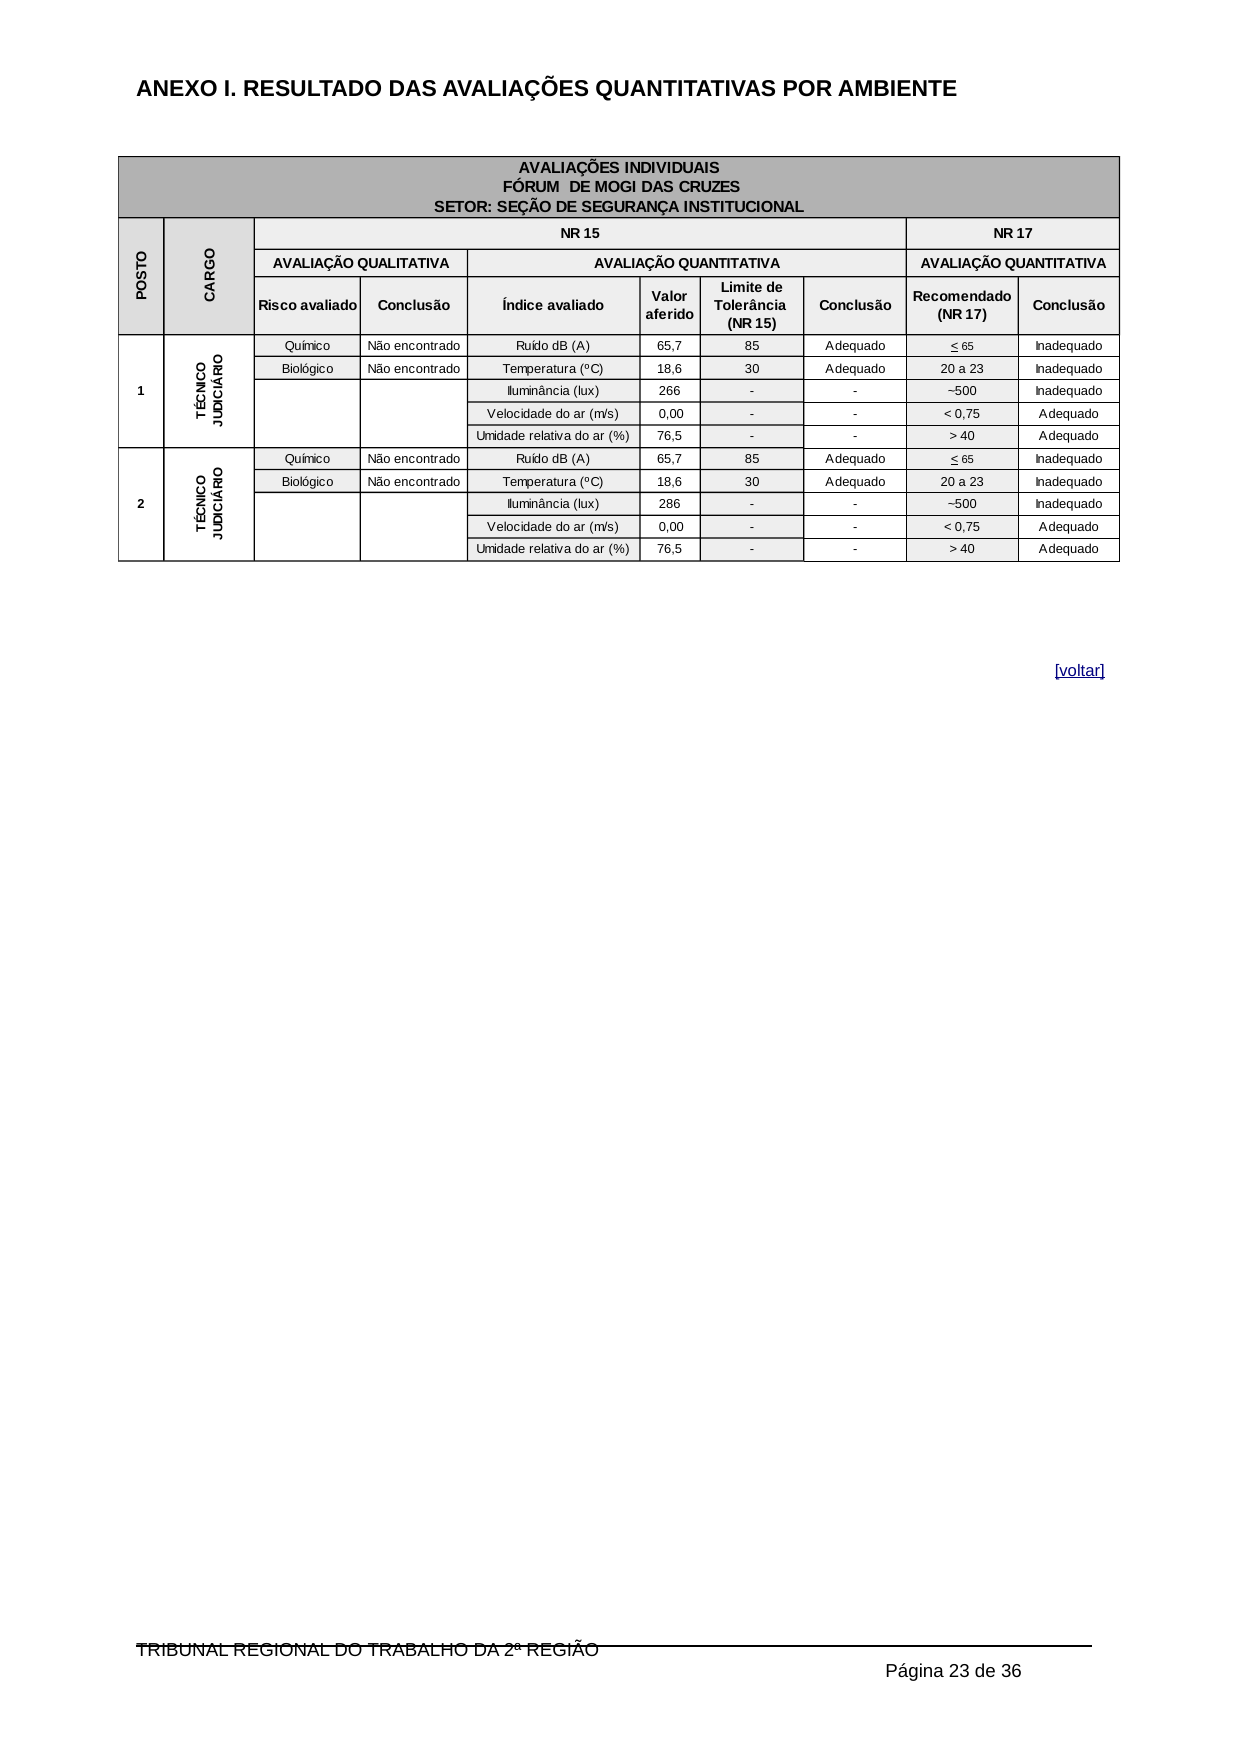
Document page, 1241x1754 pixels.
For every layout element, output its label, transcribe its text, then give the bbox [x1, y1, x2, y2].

text [voltar] [136, 660, 1104, 679]
text h [136, 130, 1104, 156]
text ANEXO I. RESULTADO DAS AVALIAÇÕES QUANTITATIVAS POR AMBIENTE [136, 75, 1104, 101]
